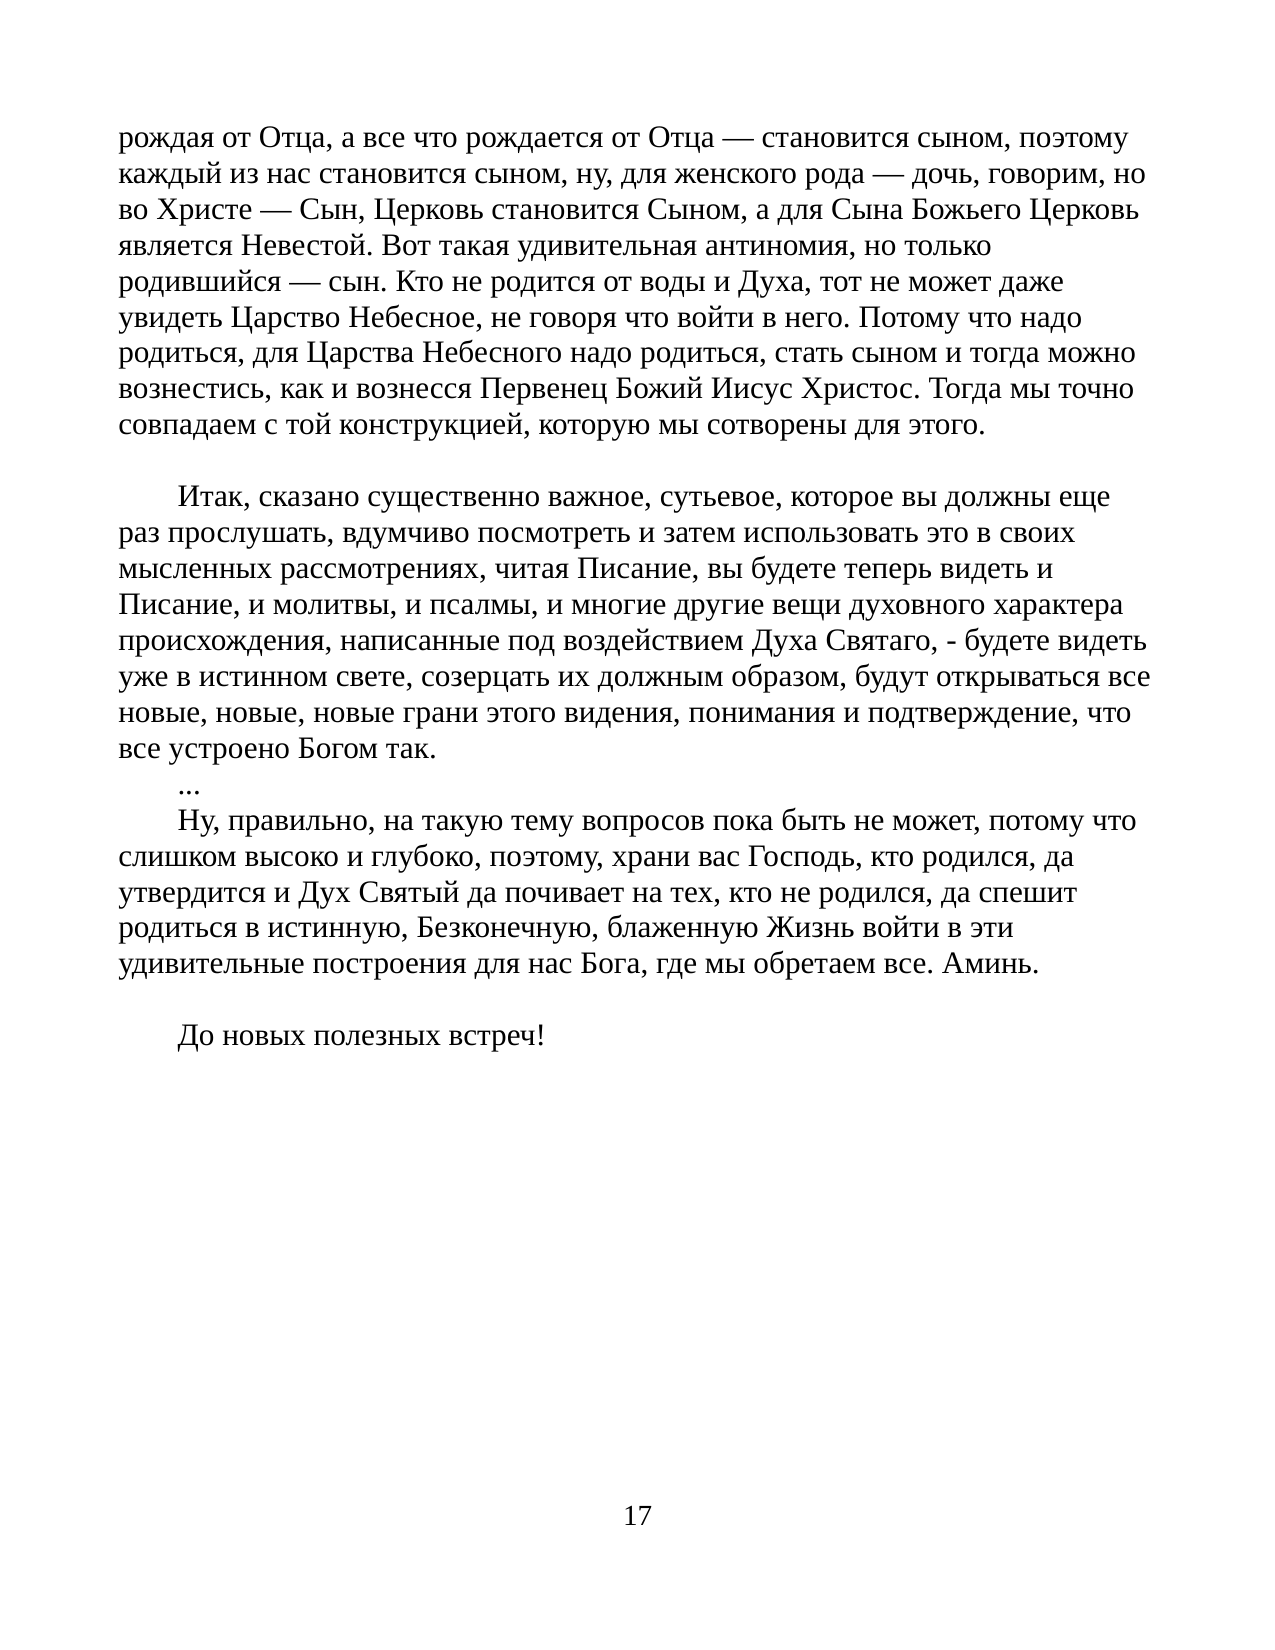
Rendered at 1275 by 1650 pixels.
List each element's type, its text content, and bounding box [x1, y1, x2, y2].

text Итак, сказано существенно важное, сутьевое, которое вы должны еще раз прослушать, вдумчиво посмотреть и затем использовать это в своих мысленных рассмотрениях, читая Писание, вы будете теперь видеть и Писание, и молитвы, и псалмы, и многие другие вещи духовного характера происхождения, написанные под воздействием Духа Святаго, - будете видеть уже в истинном свете, созерцать их должным образом, будут открываться все новые, новые, новые грани этого видения, понимания и подтверждение, что все устроено Богом так. [118, 477, 1157, 765]
text Ну, правильно, на такую тему вопросов пока быть не может, потому что слишком высоко и глубоко, поэтому, храни вас Господь, кто родился, да утвердится и Дух Святый да почивает на тех, кто не родился, да спешит родиться в истинную, Безконечную, блаженную Жизнь войти в эти удивительные построения для нас Бога, где мы обретаем все. Аминь. [118, 801, 1157, 981]
text рождая от Отца, а все что рождается от Отца — становится сыном, поэтому каждый из нас становится сыном, ну, для женского рода — дочь, говорим, но во Христе — Сын, Церковь становится Сыном, а для Сына Божьего Церковь является Невестой. Вот такая удивительная антиномия, но только родившийся — сын. Кто не родится от воды и Духа, тот не может даже увидеть Царство Небесное, не говоря что войти в него. Потому что надо родиться, для Царства Небесного надо родиться, стать сыном и тогда можно вознестись, как и вознесся Первенец Божий Иисус Христос. Тогда мы точно совпадаем с той конструкцией, которую мы сотворены для этого. [118, 118, 1157, 442]
text До новых полезных встреч! [118, 1017, 1157, 1052]
text ... [118, 765, 1157, 801]
